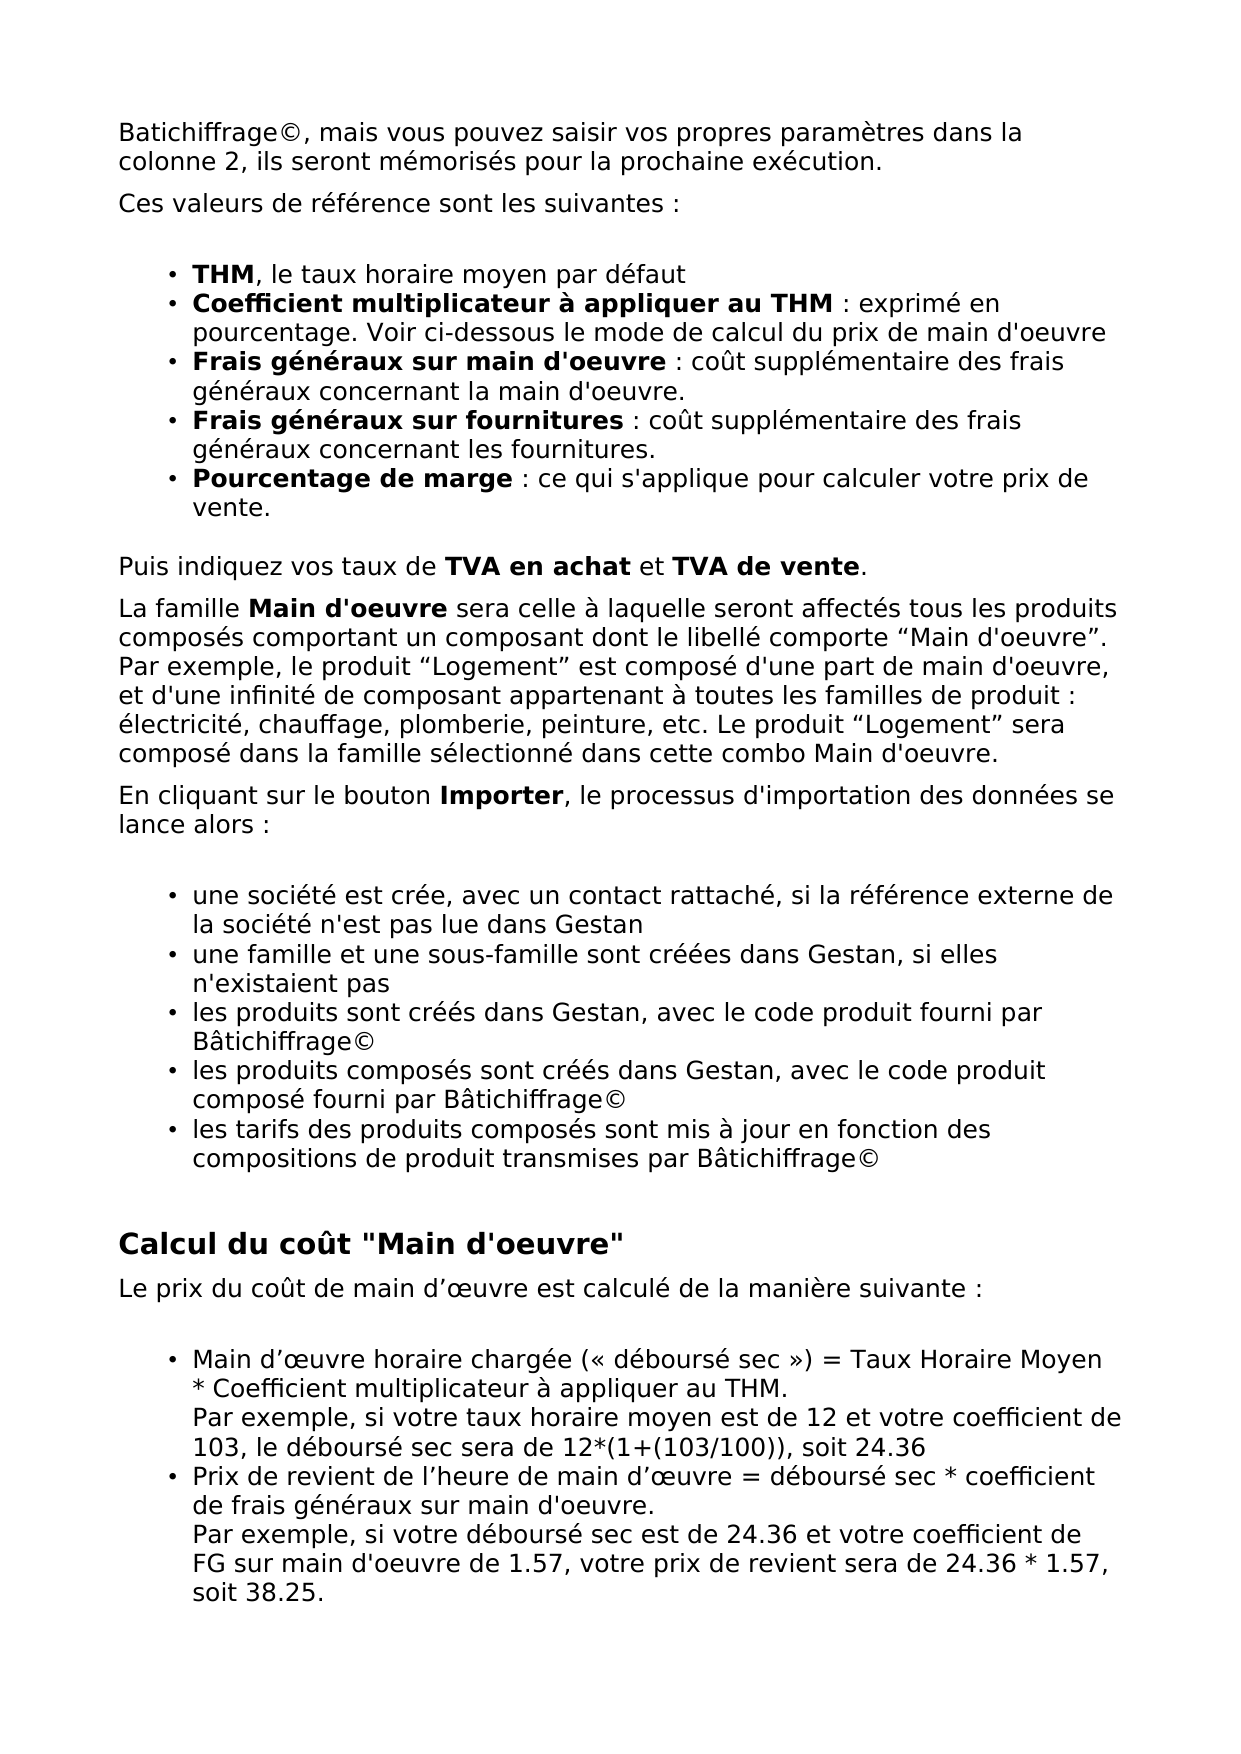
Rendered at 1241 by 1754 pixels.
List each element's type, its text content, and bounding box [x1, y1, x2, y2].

list Coefficient multiplicateur à appliquer au THM : exprimé en pourcentage. Voir ci-dessous le mode de calcul du prix de main d'oeuvre [177, 289, 1122, 348]
list Frais généraux sur main d'oeuvre : coût supplémentaire des frais généraux concernant la main d'oeuvre. [177, 348, 1122, 406]
text Ces valeurs de référence sont les suivantes : [118, 189, 1122, 218]
list THM, le taux horaire moyen par défaut [177, 260, 1122, 289]
text Batichiffrage©, mais vous pouvez saisir vos propres paramètres dans la colonne 2, ils seront mémorisés pour la prochaine exécution. [118, 118, 1122, 176]
text Puis indiquez vos taux de TVA en achat et TVA de vente. [118, 552, 1122, 581]
text Le prix du coût de main d’œuvre est calculé de la manière suivante : [118, 1274, 1122, 1303]
list les tarifs des produits composés sont mis à jour en fonction des compositions de produit transmises par Bâtichiffrage© [177, 1115, 1122, 1173]
list les produits composés sont créés dans Gestan, avec le code produit composé fourni par Bâtichiffrage© [177, 1057, 1122, 1115]
list une famille et une sous-famille sont créées dans Gestan, si elles n'existaient pas [177, 940, 1122, 998]
list les produits sont créés dans Gestan, avec le code produit fourni par Bâtichiffrage© [177, 998, 1122, 1057]
list Main d’œuvre horaire chargée (« déboursé sec ») = Taux Horaire Moyen * Coefficient multiplicateur à appliquer au THM. Par exemple, si votre taux horaire moyen est de 12 et votre coefficient de 103, le déboursé sec sera de 12*(1+(103/100)), soit 24.36 [177, 1345, 1122, 1462]
list Frais généraux sur fournitures : coût supplémentaire des frais généraux concernant les fournitures. [177, 406, 1122, 464]
text En cliquant sur le bouton Importer, le processus d'importation des données se lance alors : [118, 781, 1122, 839]
list Pourcentage de marge : ce qui s'applique pour calculer votre prix de vente. [177, 464, 1122, 523]
list une société est crée, avec un contact rattaché, si la référence externe de la société n'est pas lue dans Gestan [177, 882, 1122, 940]
list Prix de revient de l’heure de main d’œuvre = déboursé sec * coefficient de frais généraux sur main d'oeuvre. Par exemple, si votre déboursé sec est de 24.36 et votre coefficient de FG sur main d'oeuvre de 1.57, votre prix de revient sera de 24.36 * 1.57, soit 38.25. [177, 1462, 1122, 1608]
subtitle Calcul du coût "Main d'oeuvre" [118, 1228, 1122, 1262]
text La famille Main d'oeuvre sera celle à laquelle seront affectés tous les produits composés comportant un composant dont le libellé comporte “Main d'oeuvre”. Par exemple, le produit “Logement” est composé d'une part de main d'oeuvre, et d'une infinité de composant appartenant à toutes les familles de produit : électricité, chauffage, plomberie, peinture, etc. Le produit “Logement” sera composé dans la famille sélectionné dans cette combo Main d'oeuvre. [118, 594, 1122, 769]
